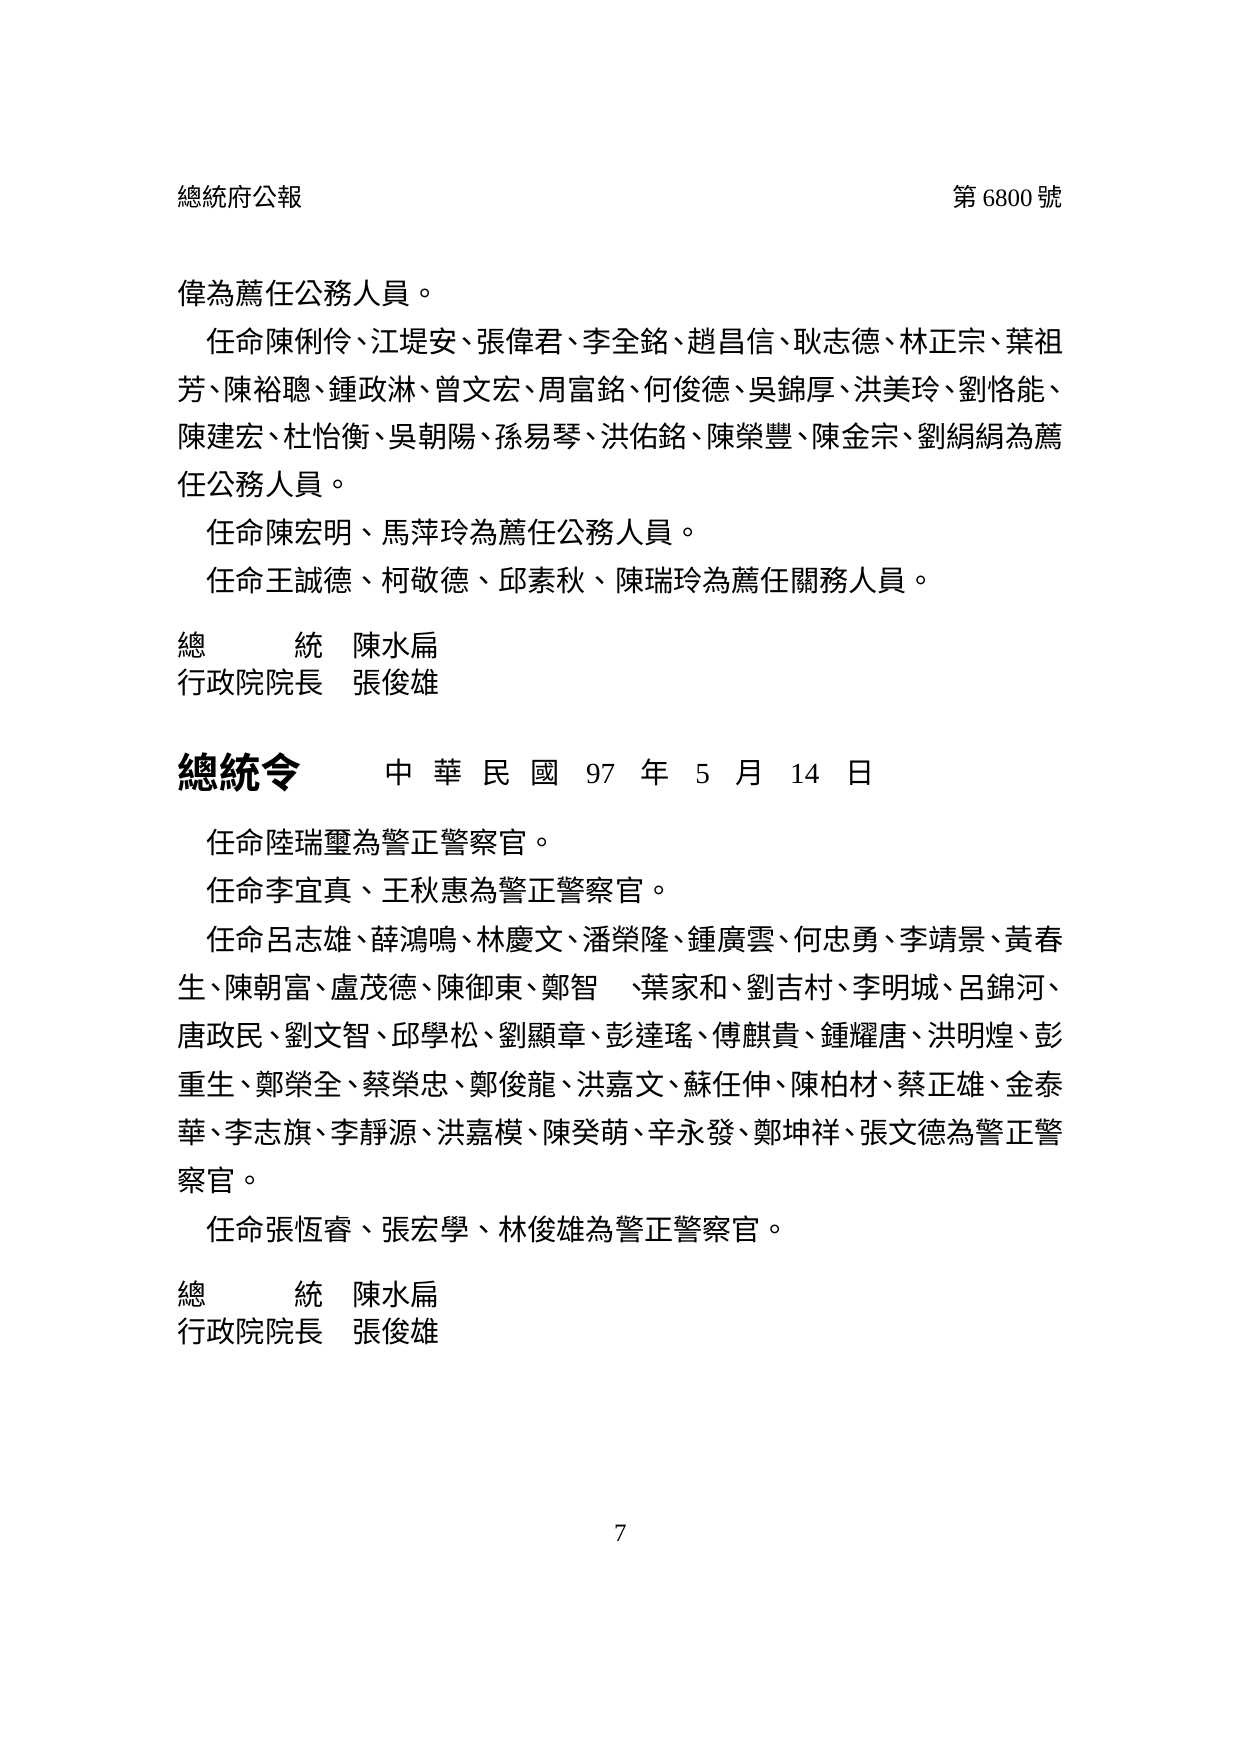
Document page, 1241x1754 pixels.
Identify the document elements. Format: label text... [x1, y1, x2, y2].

text 行政院院長 張俊雄 [177, 1312, 1063, 1350]
text 任命王誠德、柯敬德、邱素秋、陳瑞玲為薦任關務人員。 [177, 553, 1063, 601]
text 任命陳宏明、馬萍玲為薦任公務人員。 [177, 505, 1063, 553]
table_header 總統令 [174, 726, 381, 815]
text 任命陸瑞璽為警正警察官。 [177, 815, 1063, 863]
text 總 統 陳水扁 [177, 1275, 1063, 1312]
text 任命呂志雄、薛鴻鳴、林慶文、潘榮隆、鍾廣雲、何忠勇、李靖景、黃春生、陳朝富、盧茂德、陳御東、鄭智、葉家和、劉吉村、李明城、呂錦河、唐政民、劉文智、邱學松、劉顯章、彭達瑤、傅麒貴、鍾耀唐、洪明煌、彭重生、鄭榮全、蔡榮忠、鄭俊龍、洪嘉文、蘇任伸、陳柏材、蔡正雄、金泰華、李志旗、李靜源、洪嘉模、陳癸萌、辛永發、鄭坤祥、張文德為警正警察官。 [177, 912, 1063, 1202]
text 偉為薦任公務人員。 [177, 266, 1063, 314]
text 總 統 陳水扁 [177, 626, 1063, 664]
table_header 中華民國97年5月14日 [381, 726, 877, 815]
text 任命李宜真、王秋惠為警正警察官。 [177, 863, 1063, 912]
text 任命陳俐伶、江堤安、張偉君、李全銘、趙昌信、耿志德、林正宗、葉祖芳、陳裕聰、鍾政淋、曾文宏、周富銘、何俊德、吳錦厚、洪美玲、劉恪能、陳建宏、杜怡衡、吳朝陽、孫易琴、洪佑銘、陳榮豐、陳金宗、劉絹絹為薦任公務人員。 [177, 314, 1063, 505]
text 行政院院長 張俊雄 [177, 664, 1063, 701]
text 任命張恆睿、張宏學、林俊雄為警正警察官。 [177, 1202, 1063, 1250]
